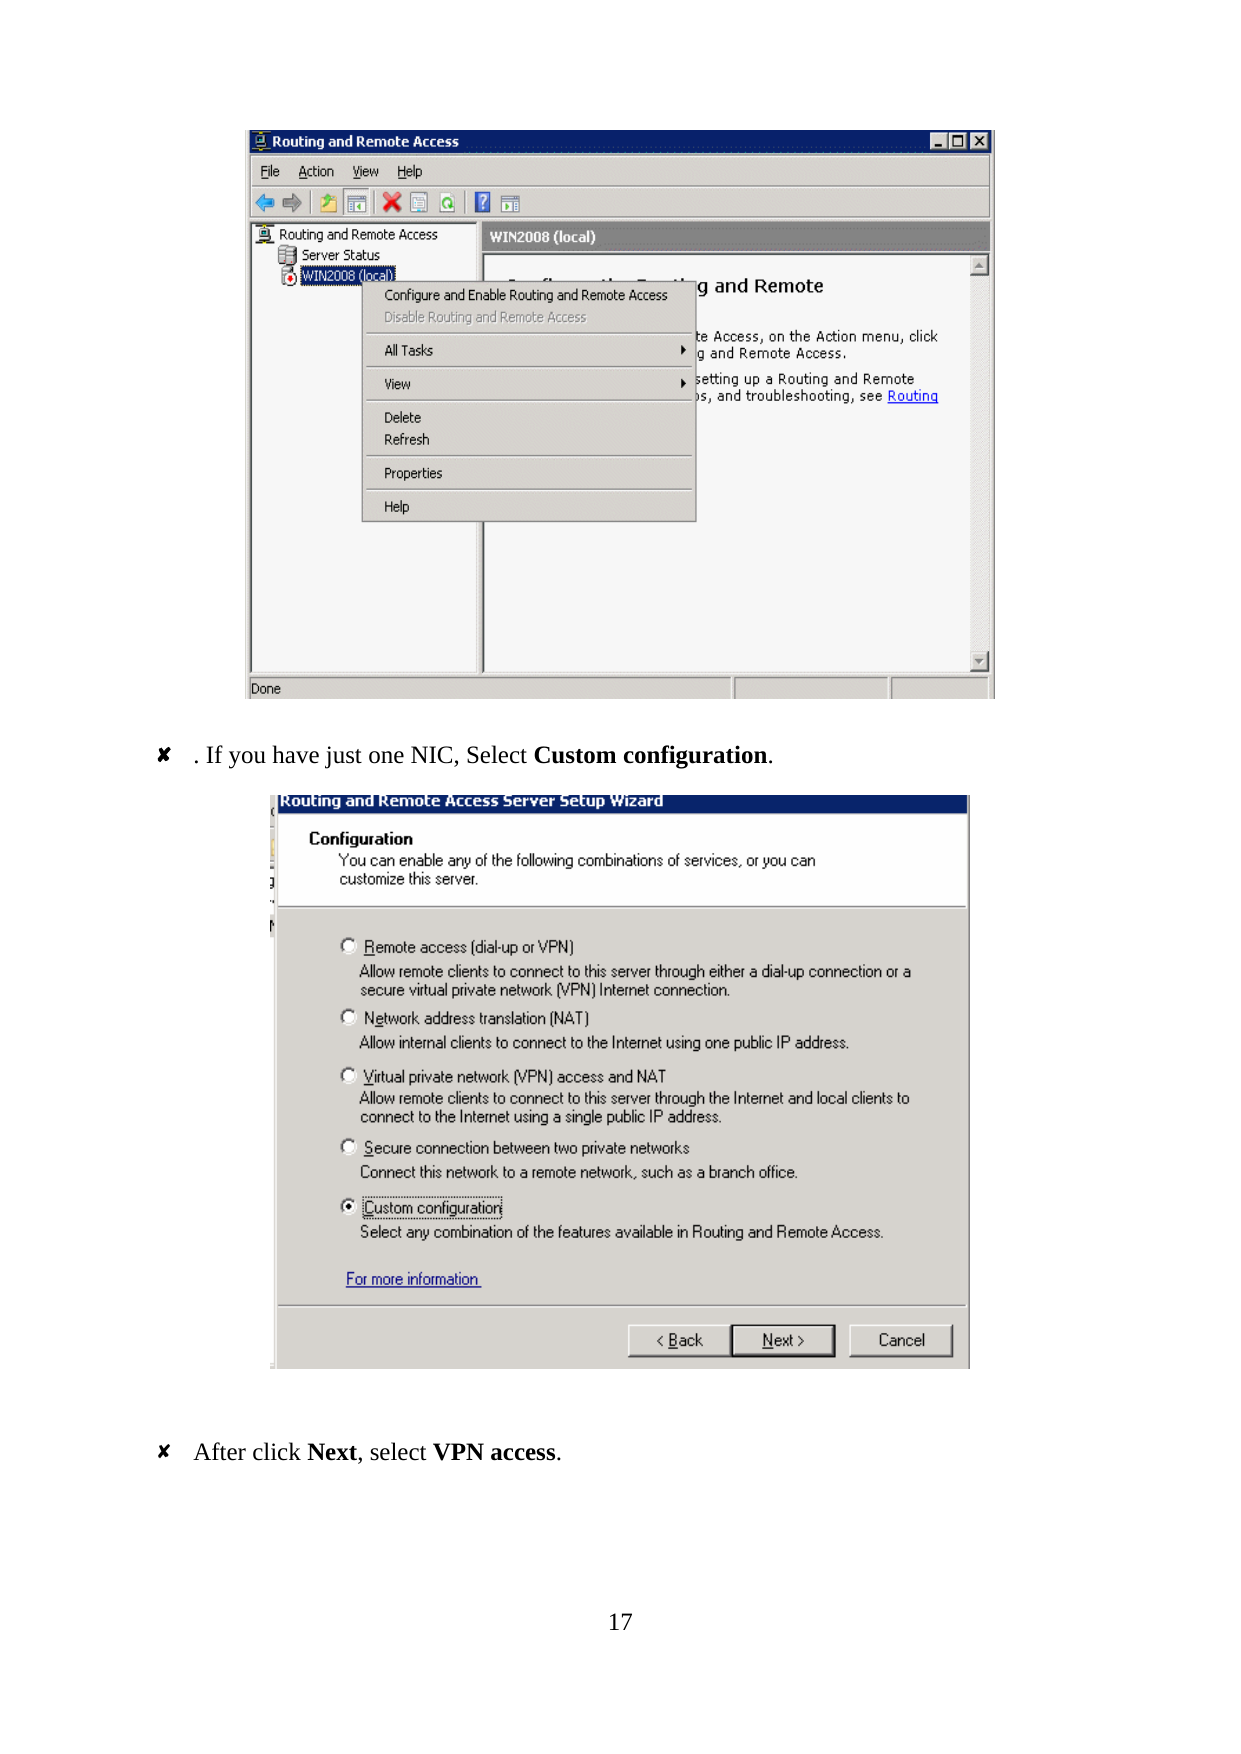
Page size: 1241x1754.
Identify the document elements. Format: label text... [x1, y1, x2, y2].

picture [270, 795, 970, 1369]
list . If you have just one NIC, Select Custom configuration. [156, 740, 1122, 769]
list After click Next, select VPN access. [156, 1437, 1122, 1466]
picture [245, 130, 995, 699]
